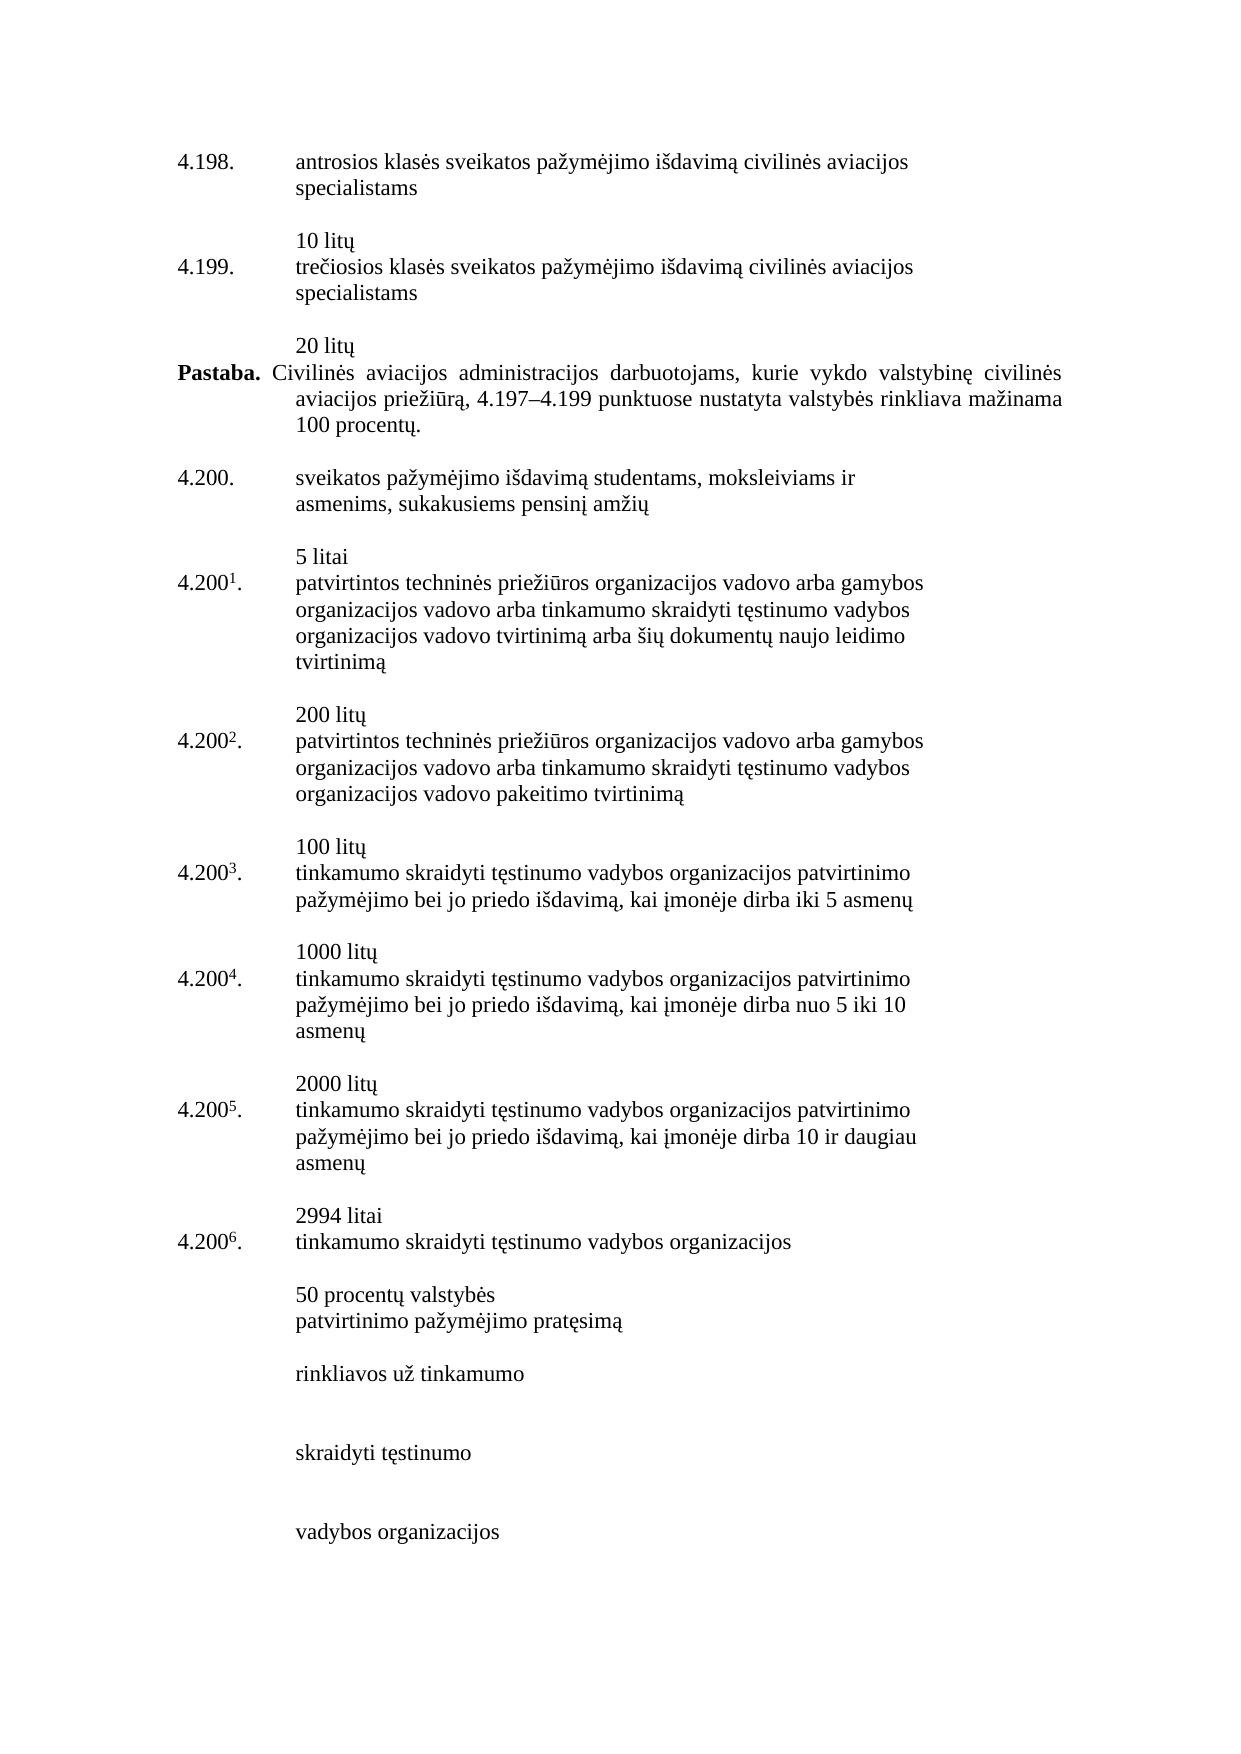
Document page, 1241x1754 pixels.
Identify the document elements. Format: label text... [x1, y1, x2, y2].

text 4.198. antrosios klasės sveikatos pažymėjimo išdavimą civilinės aviacijos specialistams 10 litų [177, 148, 945, 253]
text Pastaba. Civilinės aviacijos administracijos darbuotojams, kurie vykdo valstybinę civilinės aviacijos priežiūrą, 4.197–4.199 punktuose nustatyta valstybės rinkliava mažinama 100 procentų. [177, 358, 1063, 438]
text patvirtinimo pažymėjimo pratęsimą rinkliavos už tinkamumo [177, 1307, 945, 1386]
text 4.200. sveikatos pažymėjimo išdavimą studentams, moksleiviams ir asmenims, sukakusiems pensinį amžių 5 litai [177, 464, 945, 569]
text 4.2004. tinkamumo skraidyti tęstinumo vadybos organizacijos patvirtinimo pažymėjimo bei jo priedo išdavimą, kai įmonėje dirba nuo 5 iki 10 asmenų 2000 litų [177, 965, 945, 1096]
text 4.2003. tinkamumo skraidyti tęstinumo vadybos organizacijos patvirtinimo pažymėjimo bei jo priedo išdavimą, kai įmonėje dirba iki 5 asmenų 1000 litų [177, 859, 945, 965]
text 4.199. trečiosios klasės sveikatos pažymėjimo išdavimą civilinės aviacijos specialistams 20 litų [177, 253, 945, 358]
text vadybos organizacijos [177, 1465, 945, 1544]
text 4.2006. tinkamumo skraidyti tęstinumo vadybos organizacijos 50 procentų valstybės [177, 1228, 945, 1307]
text skraidyti tęstinumo [177, 1386, 945, 1465]
text 4.2005. tinkamumo skraidyti tęstinumo vadybos organizacijos patvirtinimo pažymėjimo bei jo priedo išdavimą, kai įmonėje dirba 10 ir daugiau asmenų 2994 litai [177, 1096, 945, 1228]
text 4.2001. patvirtintos techninės priežiūros organizacijos vadovo arba gamybos organizacijos vadovo arba tinkamumo skraidyti tęstinumo vadybos organizacijos vadovo tvirtinimą arba šių dokumentų naujo leidimo tvirtinimą 200 litų [177, 569, 945, 727]
text 4.2002. patvirtintos techninės priežiūros organizacijos vadovo arba gamybos organizacijos vadovo arba tinkamumo skraidyti tęstinumo vadybos organizacijos vadovo pakeitimo tvirtinimą 100 litų [177, 727, 945, 859]
